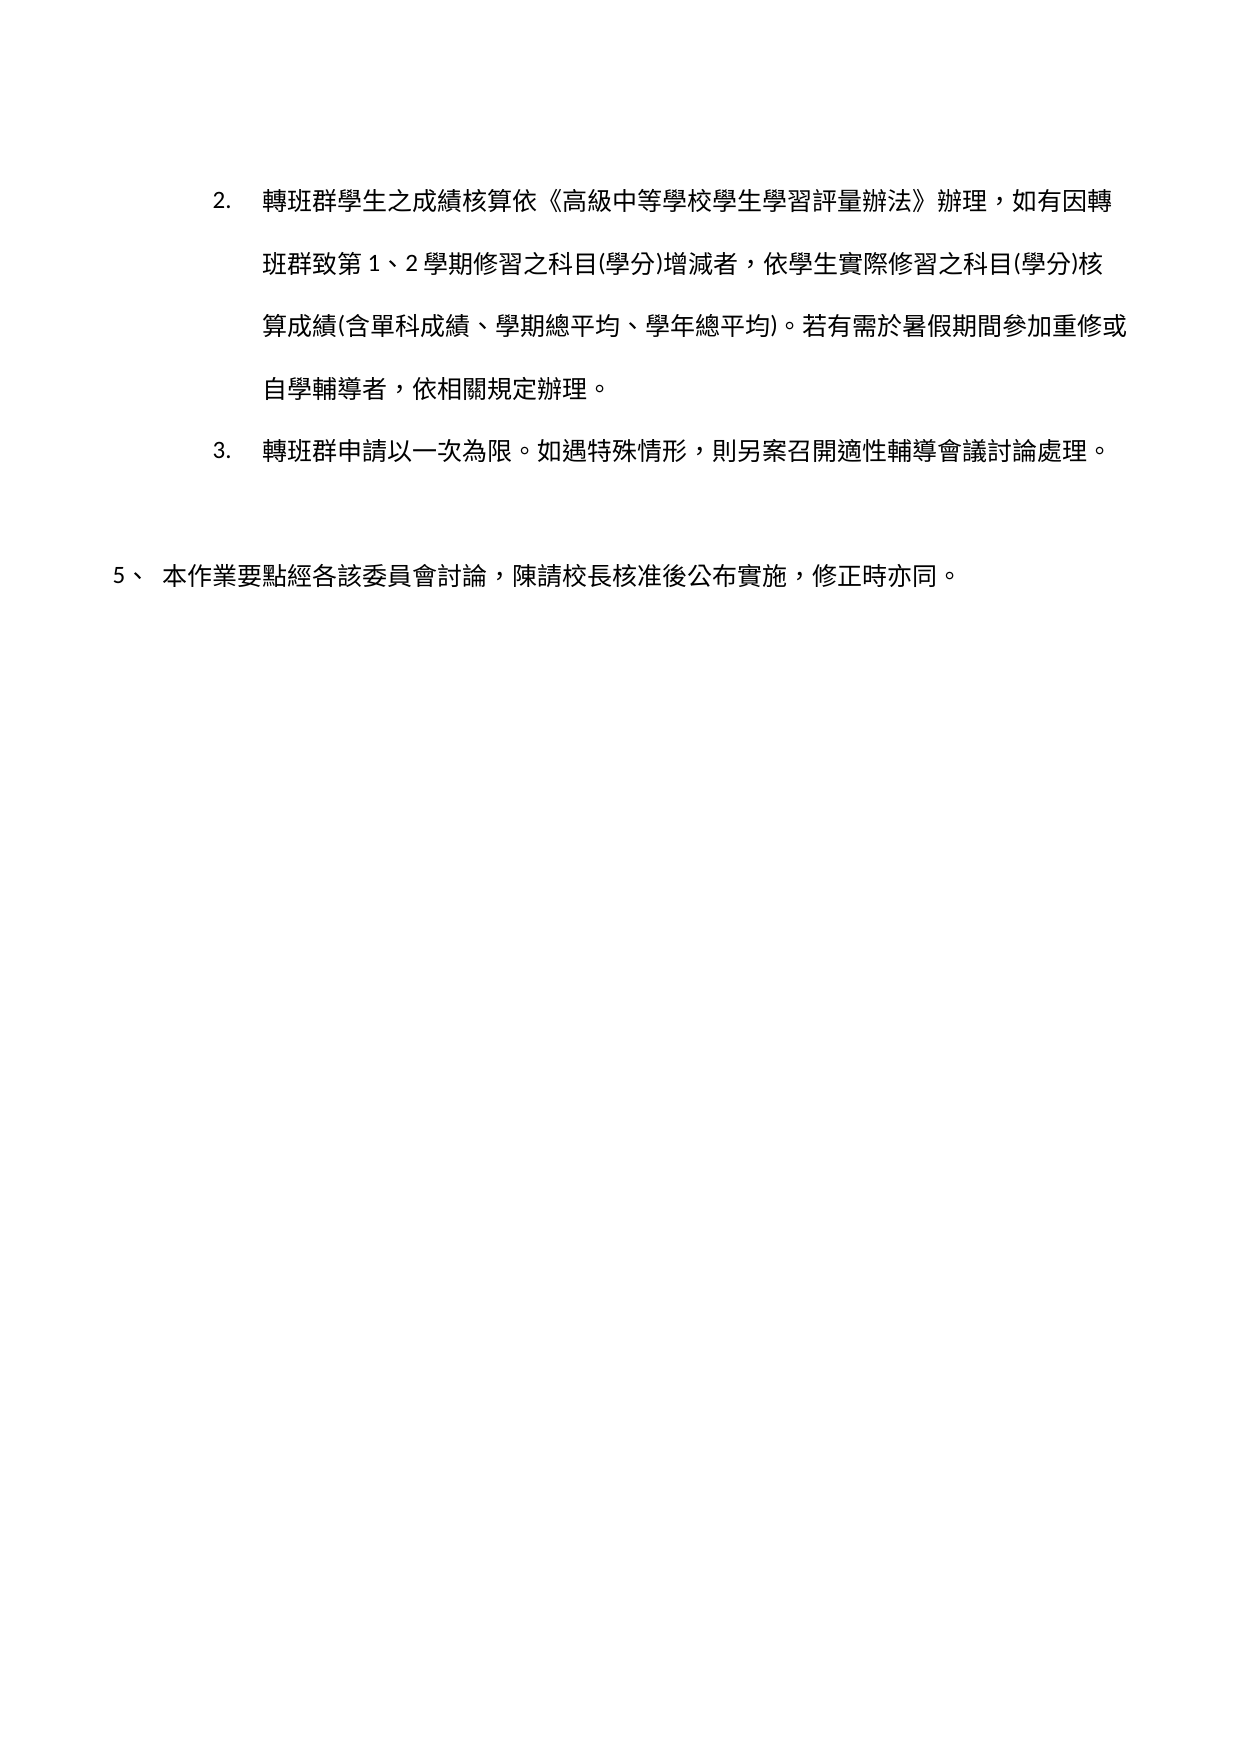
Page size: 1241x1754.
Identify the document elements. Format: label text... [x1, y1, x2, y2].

list 本作業要點經各該委員會討論，陳請校長核准後公布實施，修正時亦同。 [112, 533, 1128, 596]
list 轉班群學生之成績核算依《高級中等學校學生學習評量辦法》辦理，如有因轉班群致第1、2學期修習之科目(學分)增減者，依學生實際修習之科目(學分)核算成績(含單科成績、學期總平均、學年總平均)。若有需於暑假期間參加重修或自學輔導者，依相關規定辦理。 [212, 158, 1128, 408]
list 轉班群申請以一次為限。如遇特殊情形，則另案召開適性輔導會議討論處理。 [212, 408, 1128, 471]
